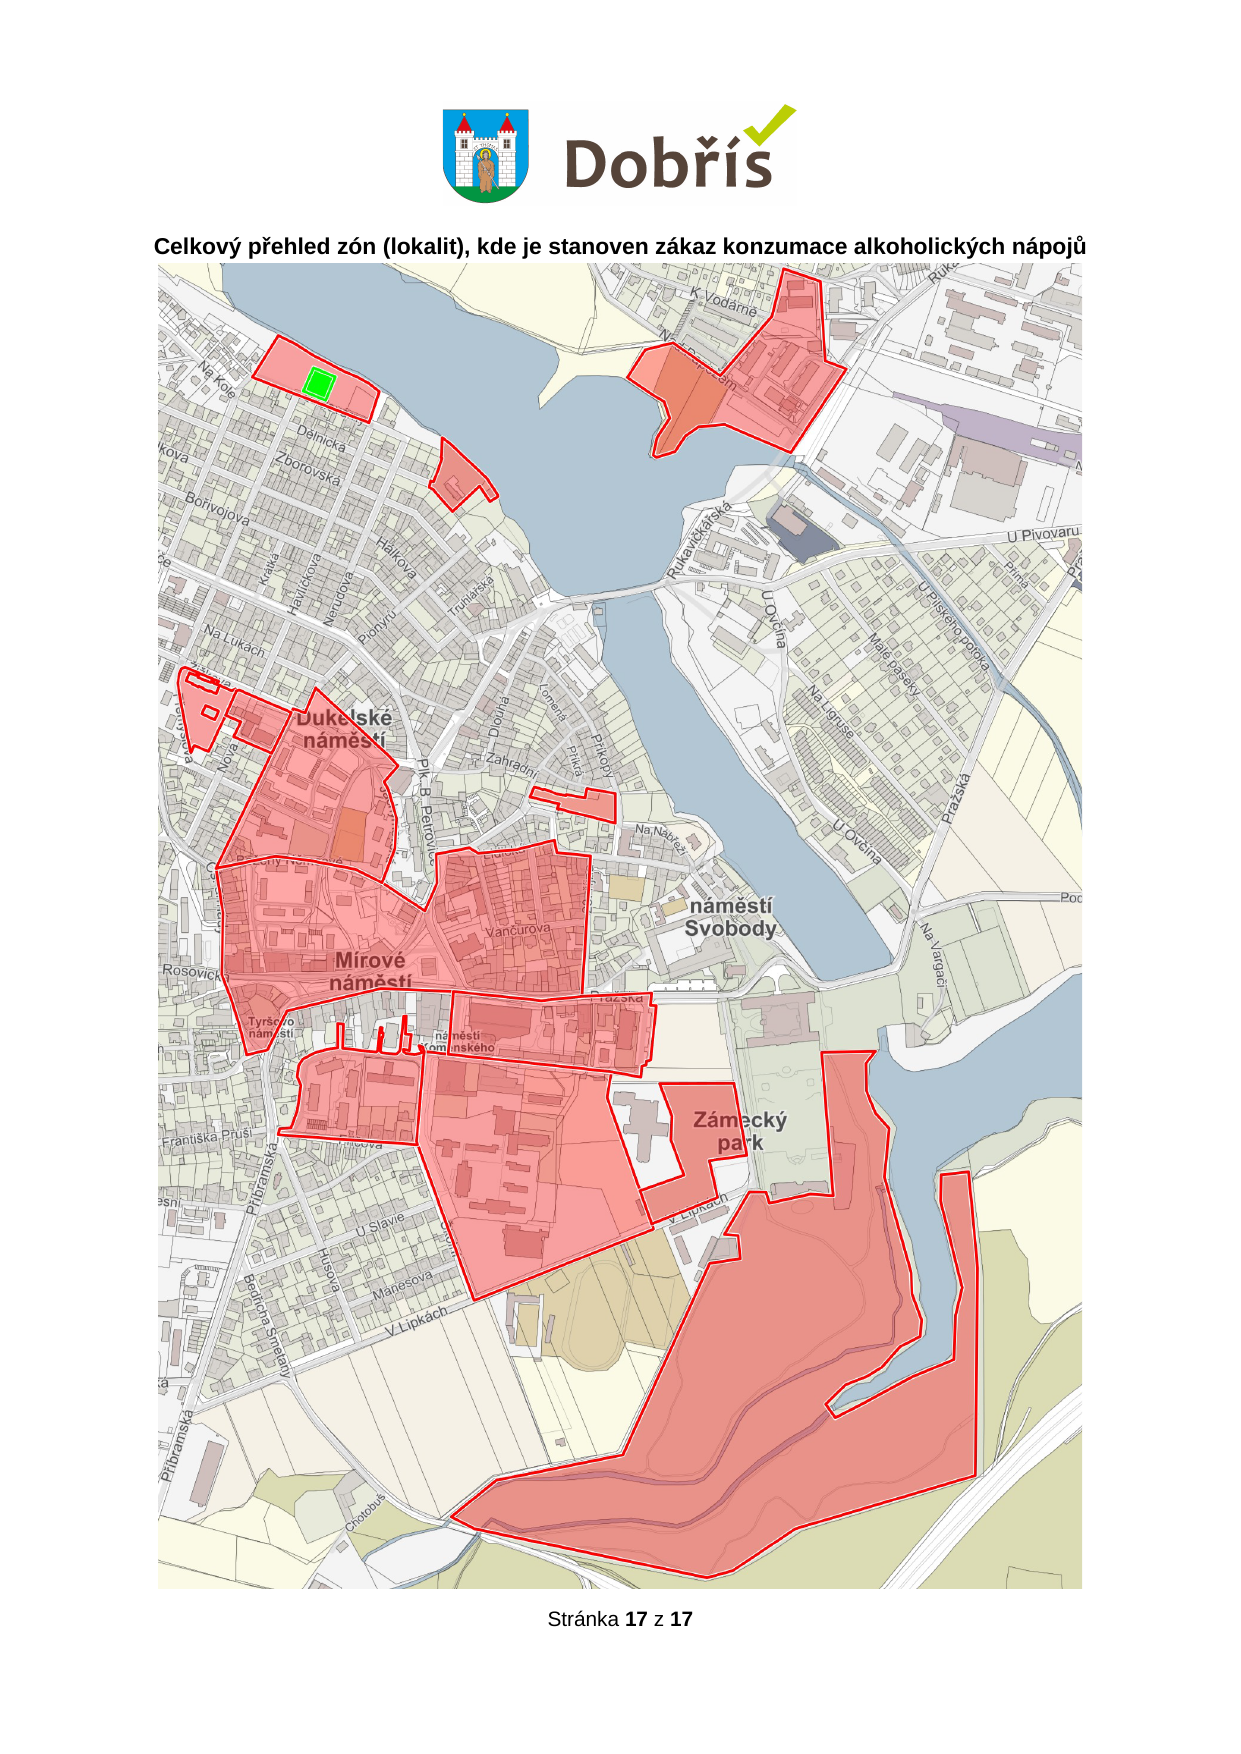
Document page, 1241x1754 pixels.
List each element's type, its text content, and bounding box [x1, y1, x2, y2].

text Celkový přehled zón (lokalit), kde je stanoven zákaz konzumace alkoholických nápojů [148, 233, 1093, 1588]
